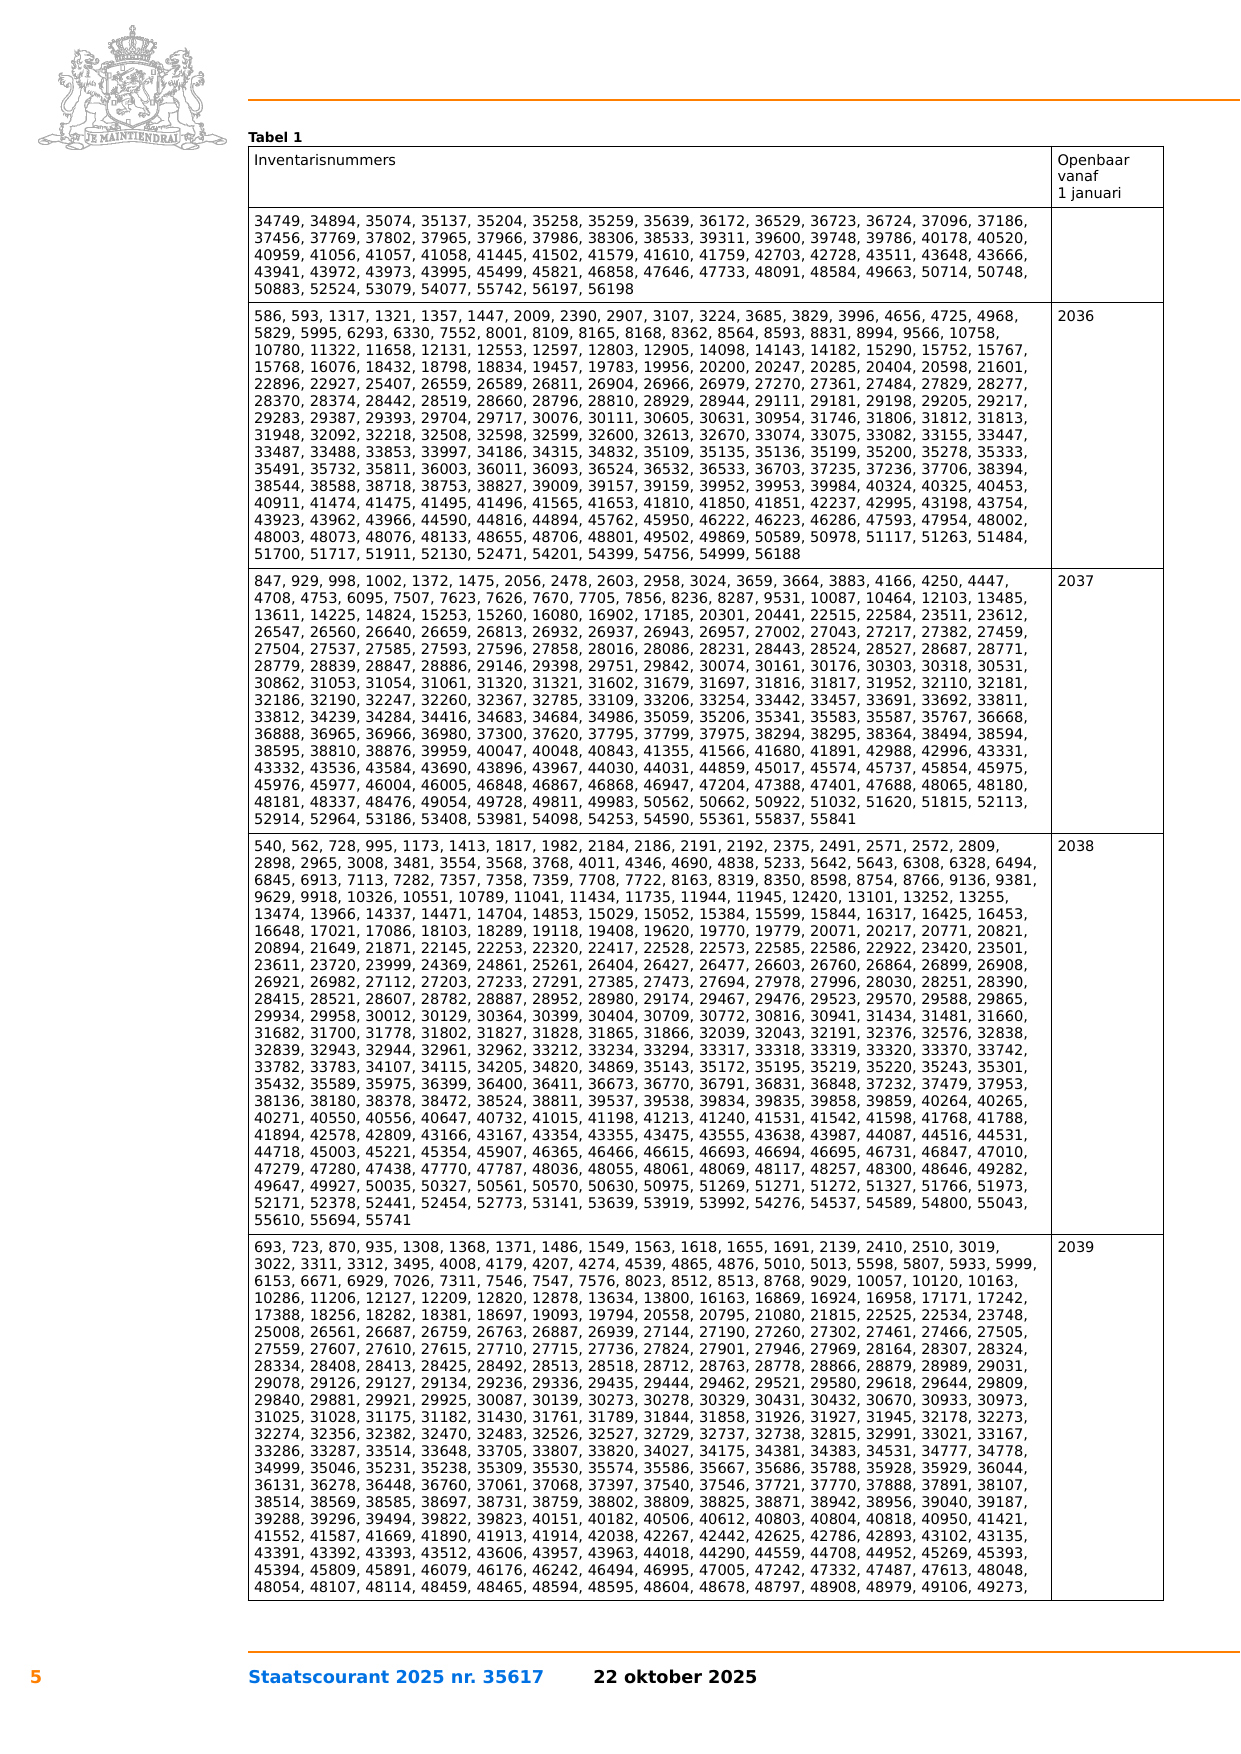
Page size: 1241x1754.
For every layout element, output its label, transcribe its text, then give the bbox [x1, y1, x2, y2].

table_cell 540, 562, 728, 995, 1173, 1413, 1817, 1982, 2184, 2186, 2191, 2192, 2375, 2491, 2571, 2572, 2809, 2898, 2965, 3008, 3481, 3554, 3568, 3768, 4011, 4346, 4690, 4838, 5233, 5642, 5643, 6308, 6328, 6494, 6845, 6913, 7113, 7282, 7357, 7358, 7359, 7708, 7722, 8163, 8319, 8350, 8598, 8754, 8766, 9136, 9381, 9629, 9918, 10326, 10551, 10789, 11041, 11434, 11735, 11944, 11945, 12420, 13101, 13252, 13255, 13474, 13966, 14337, 14471, 14704, 14853, 15029, 15052, 15384, 15599, 15844, 16317, 16425, 16453, 16648, 17021, 17086, 18103, 18289, 19118, 19408, 19620, 19770, 19779, 20071, 20217, 20771, 20821, 20894, 21649, 21871, 22145, 22253, 22320, 22417, 22528, 22573, 22585, 22586, 22922, 23420, 23501, 23611, 23720, 23999, 24369, 24861, 25261, 26404, 26427, 26477, 26603, 26760, 26864, 26899, 26908, 26921, 26982, 27112, 27203, 27233, 27291, 27385, 27473, 27694, 27978, 27996, 28030, 28251, 28390, 28415, 28521, 28607, 28782, 28887, 28952, 28980, 29174, 29467, 29476, 29523, 29570, 29588, 29865, 29934, 29958, 30012, 30129, 30364, 30399, 30404, 30709, 30772, 30816, 30941, 31434, 31481, 31660, 31682, 31700, 31778, 31802, 31827, 31828, 31865, 31866, 32039, 32043, 32191, 32376, 32576, 32838, 32839, 32943, 32944, 32961, 32962, 33212, 33234, 33294, 33317, 33318, 33319, 33320, 33370, 33742, 33782, 33783, 34107, 34115, 34205, 34820, 34869, 35143, 35172, 35195, 35219, 35220, 35243, 35301, 35432, 35589, 35975, 36399, 36400, 36411, 36673, 36770, 36791, 36831, 36848, 37232, 37479, 37953, 38136, 38180, 38378, 38472, 38524, 38811, 39537, 39538, 39834, 39835, 39858, 39859, 40264, 40265, 40271, 40550, 40556, 40647, 40732, 41015, 41198, 41213, 41240, 41531, 41542, 41598, 41768, 41788, 41894, 42578, 42809, 43166, 43167, 43354, 43355, 43475, 43555, 43638, 43987, 44087, 44516, 44531, 44718, 45003, 45221, 45354, 45907, 46365, 46466, 46615, 46693, 46694, 46695, 46731, 46847, 47010, 47279, 47280, 47438, 47770, 47787, 48036, 48055, 48061, 48069, 48117, 48257, 48300, 48646, 49282, 49647, 49927, 50035, 50327, 50561, 50570, 50630, 50975, 51269, 51271, 51272, 51327, 51766, 51973, 52171, 52378, 52441, 52454, 52773, 53141, 53639, 53919, 53992, 54276, 54537, 54589, 54800, 55043, 55610, 55694, 55741 [249, 834, 1051, 1233]
table_cell 2037 [1052, 569, 1163, 832]
picture [38, 25, 227, 150]
table_cell Openbaar vanaf 1 januari [1052, 147, 1163, 207]
table_cell 2036 [1052, 303, 1163, 567]
table_cell 586, 593, 1317, 1321, 1357, 1447, 2009, 2390, 2907, 3107, 3224, 3685, 3829, 3996, 4656, 4725, 4968, 5829, 5995, 6293, 6330, 7552, 8001, 8109, 8165, 8168, 8362, 8564, 8593, 8831, 8994, 9566, 10758, 10780, 11322, 11658, 12131, 12553, 12597, 12803, 12905, 14098, 14143, 14182, 15290, 15752, 15767, 15768, 16076, 18432, 18798, 18834, 19457, 19783, 19956, 20200, 20247, 20285, 20404, 20598, 21601, 22896, 22927, 25407, 26559, 26589, 26811, 26904, 26966, 26979, 27270, 27361, 27484, 27829, 28277, 28370, 28374, 28442, 28519, 28660, 28796, 28810, 28929, 28944, 29111, 29181, 29198, 29205, 29217, 29283, 29387, 29393, 29704, 29717, 30076, 30111, 30605, 30631, 30954, 31746, 31806, 31812, 31813, 31948, 32092, 32218, 32508, 32598, 32599, 32600, 32613, 32670, 33074, 33075, 33082, 33155, 33447, 33487, 33488, 33853, 33997, 34186, 34315, 34832, 35109, 35135, 35136, 35199, 35200, 35278, 35333, 35491, 35732, 35811, 36003, 36011, 36093, 36524, 36532, 36533, 36703, 37235, 37236, 37706, 38394, 38544, 38588, 38718, 38753, 38827, 39009, 39157, 39159, 39952, 39953, 39984, 40324, 40325, 40453, 40911, 41474, 41475, 41495, 41496, 41565, 41653, 41810, 41850, 41851, 42237, 42995, 43198, 43754, 43923, 43962, 43966, 44590, 44816, 44894, 45762, 45950, 46222, 46223, 46286, 47593, 47954, 48002, 48003, 48073, 48076, 48133, 48655, 48706, 48801, 49502, 49869, 50589, 50978, 51117, 51263, 51484, 51700, 51717, 51911, 52130, 52471, 54201, 54399, 54756, 54999, 56188 [249, 303, 1051, 567]
table_cell 2038 [1052, 834, 1163, 1233]
table_header Tabel 1 [248, 130, 1163, 146]
table_cell 2039 [1052, 1235, 1163, 1600]
table_cell [1052, 208, 1163, 302]
table_cell 34749, 34894, 35074, 35137, 35204, 35258, 35259, 35639, 36172, 36529, 36723, 36724, 37096, 37186, 37456, 37769, 37802, 37965, 37966, 37986, 38306, 38533, 39311, 39600, 39748, 39786, 40178, 40520, 40959, 41056, 41057, 41058, 41445, 41502, 41579, 41610, 41759, 42703, 42728, 43511, 43648, 43666, 43941, 43972, 43973, 43995, 45499, 45821, 46858, 47646, 47733, 48091, 48584, 49663, 50714, 50748, 50883, 52524, 53079, 54077, 55742, 56197, 56198 [249, 208, 1051, 302]
table_cell 847, 929, 998, 1002, 1372, 1475, 2056, 2478, 2603, 2958, 3024, 3659, 3664, 3883, 4166, 4250, 4447, 4708, 4753, 6095, 7507, 7623, 7626, 7670, 7705, 7856, 8236, 8287, 9531, 10087, 10464, 12103, 13485, 13611, 14225, 14824, 15253, 15260, 16080, 16902, 17185, 20301, 20441, 22515, 22584, 23511, 23612, 26547, 26560, 26640, 26659, 26813, 26932, 26937, 26943, 26957, 27002, 27043, 27217, 27382, 27459, 27504, 27537, 27585, 27593, 27596, 27858, 28016, 28086, 28231, 28443, 28524, 28527, 28687, 28771, 28779, 28839, 28847, 28886, 29146, 29398, 29751, 29842, 30074, 30161, 30176, 30303, 30318, 30531, 30862, 31053, 31054, 31061, 31320, 31321, 31602, 31679, 31697, 31816, 31817, 31952, 32110, 32181, 32186, 32190, 32247, 32260, 32367, 32785, 33109, 33206, 33254, 33442, 33457, 33691, 33692, 33811, 33812, 34239, 34284, 34416, 34683, 34684, 34986, 35059, 35206, 35341, 35583, 35587, 35767, 36668, 36888, 36965, 36966, 36980, 37300, 37620, 37795, 37799, 37975, 38294, 38295, 38364, 38494, 38594, 38595, 38810, 38876, 39959, 40047, 40048, 40843, 41355, 41566, 41680, 41891, 42988, 42996, 43331, 43332, 43536, 43584, 43690, 43896, 43967, 44030, 44031, 44859, 45017, 45574, 45737, 45854, 45975, 45976, 45977, 46004, 46005, 46848, 46867, 46868, 46947, 47204, 47388, 47401, 47688, 48065, 48180, 48181, 48337, 48476, 49054, 49728, 49811, 49983, 50562, 50662, 50922, 51032, 51620, 51815, 52113, 52914, 52964, 53186, 53408, 53981, 54098, 54253, 54590, 55361, 55837, 55841 [249, 569, 1051, 832]
table_cell Inventarisnummers [249, 147, 1051, 207]
table_cell 693, 723, 870, 935, 1308, 1368, 1371, 1486, 1549, 1563, 1618, 1655, 1691, 2139, 2410, 2510, 3019, 3022, 3311, 3312, 3495, 4008, 4179, 4207, 4274, 4539, 4865, 4876, 5010, 5013, 5598, 5807, 5933, 5999, 6153, 6671, 6929, 7026, 7311, 7546, 7547, 7576, 8023, 8512, 8513, 8768, 9029, 10057, 10120, 10163, 10286, 11206, 12127, 12209, 12820, 12878, 13634, 13800, 16163, 16869, 16924, 16958, 17171, 17242, 17388, 18256, 18282, 18381, 18697, 19093, 19794, 20558, 20795, 21080, 21815, 22525, 22534, 23748, 25008, 26561, 26687, 26759, 26763, 26887, 26939, 27144, 27190, 27260, 27302, 27461, 27466, 27505, 27559, 27607, 27610, 27615, 27710, 27715, 27736, 27824, 27901, 27946, 27969, 28164, 28307, 28324, 28334, 28408, 28413, 28425, 28492, 28513, 28518, 28712, 28763, 28778, 28866, 28879, 28989, 29031, 29078, 29126, 29127, 29134, 29236, 29336, 29435, 29444, 29462, 29521, 29580, 29618, 29644, 29809, 29840, 29881, 29921, 29925, 30087, 30139, 30273, 30278, 30329, 30431, 30432, 30670, 30933, 30973, 31025, 31028, 31175, 31182, 31430, 31761, 31789, 31844, 31858, 31926, 31927, 31945, 32178, 32273, 32274, 32356, 32382, 32470, 32483, 32526, 32527, 32729, 32737, 32738, 32815, 32991, 33021, 33167, 33286, 33287, 33514, 33648, 33705, 33807, 33820, 34027, 34175, 34381, 34383, 34531, 34777, 34778, 34999, 35046, 35231, 35238, 35309, 35530, 35574, 35586, 35667, 35686, 35788, 35928, 35929, 36044, 36131, 36278, 36448, 36760, 37061, 37068, 37397, 37540, 37546, 37721, 37770, 37888, 37891, 38107, 38514, 38569, 38585, 38697, 38731, 38759, 38802, 38809, 38825, 38871, 38942, 38956, 39040, 39187, 39288, 39296, 39494, 39822, 39823, 40151, 40182, 40506, 40612, 40803, 40804, 40818, 40950, 41421, 41552, 41587, 41669, 41890, 41913, 41914, 42038, 42267, 42442, 42625, 42786, 42893, 43102, 43135, 43391, 43392, 43393, 43512, 43606, 43957, 43963, 44018, 44290, 44559, 44708, 44952, 45269, 45393, 45394, 45809, 45891, 46079, 46176, 46242, 46494, 46995, 47005, 47242, 47332, 47487, 47613, 48048, 48054, 48107, 48114, 48459, 48465, 48594, 48595, 48604, 48678, 48797, 48908, 48979, 49106, 49273, [249, 1235, 1051, 1600]
